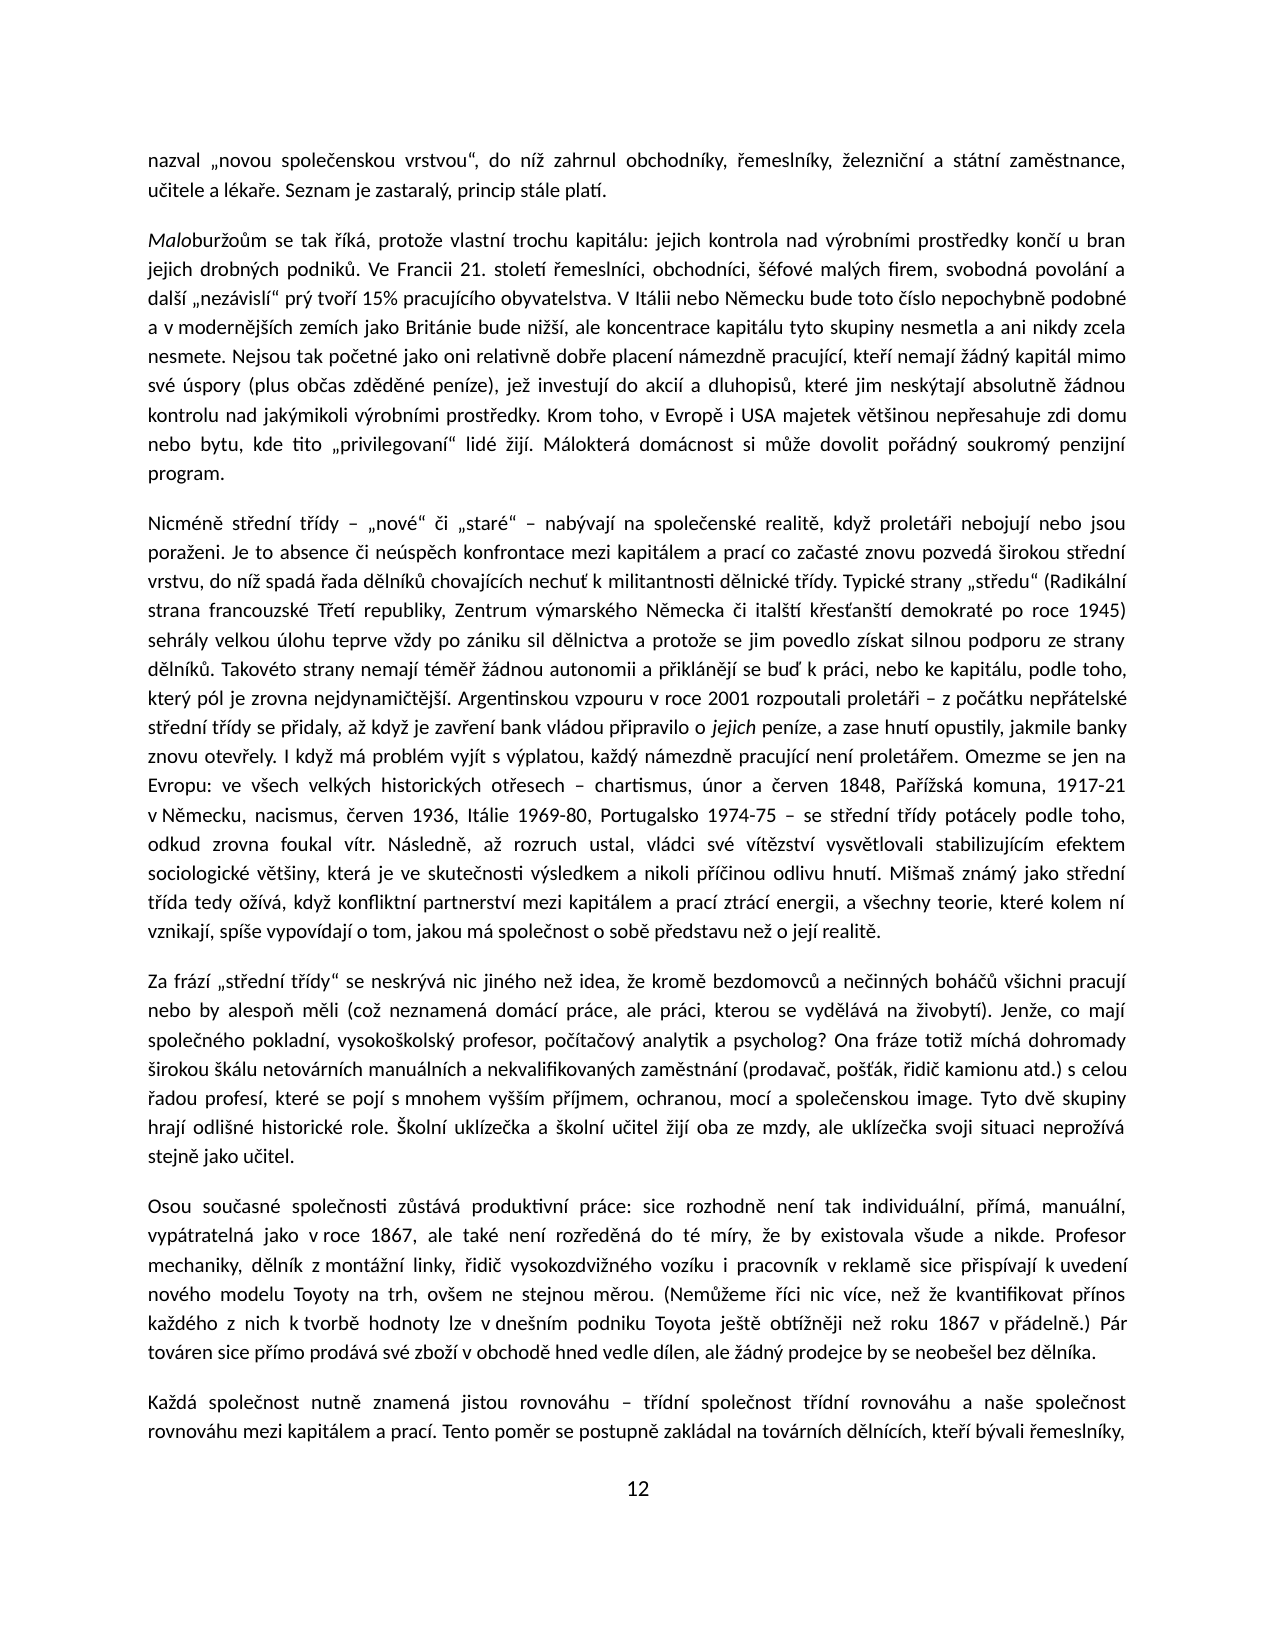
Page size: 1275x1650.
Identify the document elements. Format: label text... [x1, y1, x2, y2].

text Maloburžoům se tak říká, protože vlastní trochu kapitálu: jejich kontrola nad výrobními prostředky končí u bran jejich drobných podniků. Ve Francii 21. století řemeslníci, obchodníci, šéfové malých firem, svobodná povolání a další „nezávislí“ prý tvoří 15% pracujícího obyvatelstva. V Itálii nebo Německu bude toto číslo nepochybně podobné a v modernějších zemích jako Británie bude nižší, ale koncentrace kapitálu tyto skupiny nesmetla a ani nikdy zcela nesmete. Nejsou tak početné jako oni relativně dobře placení námezdně pracující, kteří nemají žádný kapitál mimo své úspory (plus občas zděděné peníze), jež investují do akcií a dluhopisů, které jim neskýtají absolutně žádnou kontrolu nad jakýmikoli výrobními prostředky. Krom toho, v Evropě i USA majetek většinou nepřesahuje zdi domu nebo bytu, kde tito „privilegovaní“ lidé žijí. Málokterá domácnost si může dovolit pořádný soukromý penzijní program. [148, 227, 1127, 486]
text Každá společnost nutně znamená jistou rovnováhu – třídní společnost třídní rovnováhu a naše společnost rovnováhu mezi kapitálem a prací. Tento poměr se postupně zakládal na továrních dělnících, kteří bývali řemeslníky, [148, 1389, 1127, 1444]
text nazval „novou společenskou vrstvou“, do níž zahrnul obchodníky, řemeslníky, železniční a státní zaměstnance, učitele a lékaře. Seznam je zastaralý, princip stále platí. [148, 148, 1127, 202]
text Za frází „střední třídy“ se neskrývá nic jiného než idea, že kromě bezdomovců a nečinných boháčů všichni pracují nebo by alespoň měli (což neznamená domácí práce, ale práci, kterou se vydělává na živobytí). Jenže, co mají společného pokladní, vysokoškolský profesor, počítačový analytik a psycholog? Ona fráze totiž míchá dohromady širokou škálu netovárních manuálních a nekvalifikovaných zaměstnání (prodavač, pošťák, řidič kamionu atd.) s celou řadou profesí, které se pojí s mnohem vyšším příjmem, ochranou, mocí a společenskou image. Tyto dvě skupiny hrají odlišné historické role. Školní uklízečka a školní učitel žijí oba ze mzdy, ale uklízečka svoji situaci neprožívá stejně jako učitel. [148, 968, 1127, 1169]
text Nicméně střední třídy – „nové“ či „staré“ – nabývají na společenské realitě, když proletáři nebojují nebo jsou poraženi. Je to absence či neúspěch konfrontace mezi kapitálem a prací co začasté znovu pozvedá širokou střední vrstvu, do níž spadá řada dělníků chovajících nechuť k militantnosti dělnické třídy. Typické strany „středu“ (Radikální strana francouzské Třetí republiky, Zentrum výmarského Německa či italští křesťanští demokraté po roce 1945) sehrály velkou úlohu teprve vždy po zániku sil dělnictva a protože se jim povedlo získat silnou podporu ze strany dělníků. Takovéto strany nemají téměř žádnou autonomii a přiklánějí se buď k práci, nebo ke kapitálu, podle toho, který pól je zrovna nejdynamičtější. Argentinskou vzpouru v roce 2001 rozpoutali proletáři – z počátku nepřátelské střední třídy se přidaly, až když je zavření bank vládou připravilo o jejich peníze, a zase hnutí opustily, jakmile banky znovu otevřely. I když má problém vyjít s výplatou, každý námezdně pracující není proletářem. Omezme se jen na Evropu: ve všech velkých historických otřesech – chartismus, únor a červen 1848, Pařížská komuna, 1917-21 v Německu, nacismus, červen 1936, Itálie 1969-80, Portugalsko 1974-75 – se střední třídy potácely podle toho, odkud zrovna foukal vítr. Následně, až rozruch ustal, vládci své vítězství vysvětlovali stabilizujícím efektem sociologické většiny, která je ve skutečnosti výsledkem a nikoli příčinou odlivu hnutí. Mišmaš známý jako střední třída tedy ožívá, když konfliktní partnerství mezi kapitálem a prací ztrácí energii, a všechny teorie, které kolem ní vznikají, spíše vypovídají o tom, jakou má společnost o sobě představu než o její realitě. [148, 510, 1127, 944]
text Osou současné společnosti zůstává produktivní práce: sice rozhodně není tak individuální, přímá, manuální, vypátratelná jako v roce 1867, ale také není rozředěná do té míry, že by existovala všude a nikde. Profesor mechaniky, dělník z montážní linky, řidič vysokozdvižného vozíku i pracovník v reklamě sice přispívají k uvedení nového modelu Toyoty na trh, ovšem ne stejnou měrou. (Nemůžeme říci nic více, než že kvantifikovat přínos každého z nich k tvorbě hodnoty lze v dnešním podniku Toyota ještě obtížněji než roku 1867 v přádelně.) Pár továren sice přímo prodává své zboží v obchodě hned vedle dílen, ale žádný prodejce by se neobešel bez dělníka. [148, 1193, 1127, 1365]
